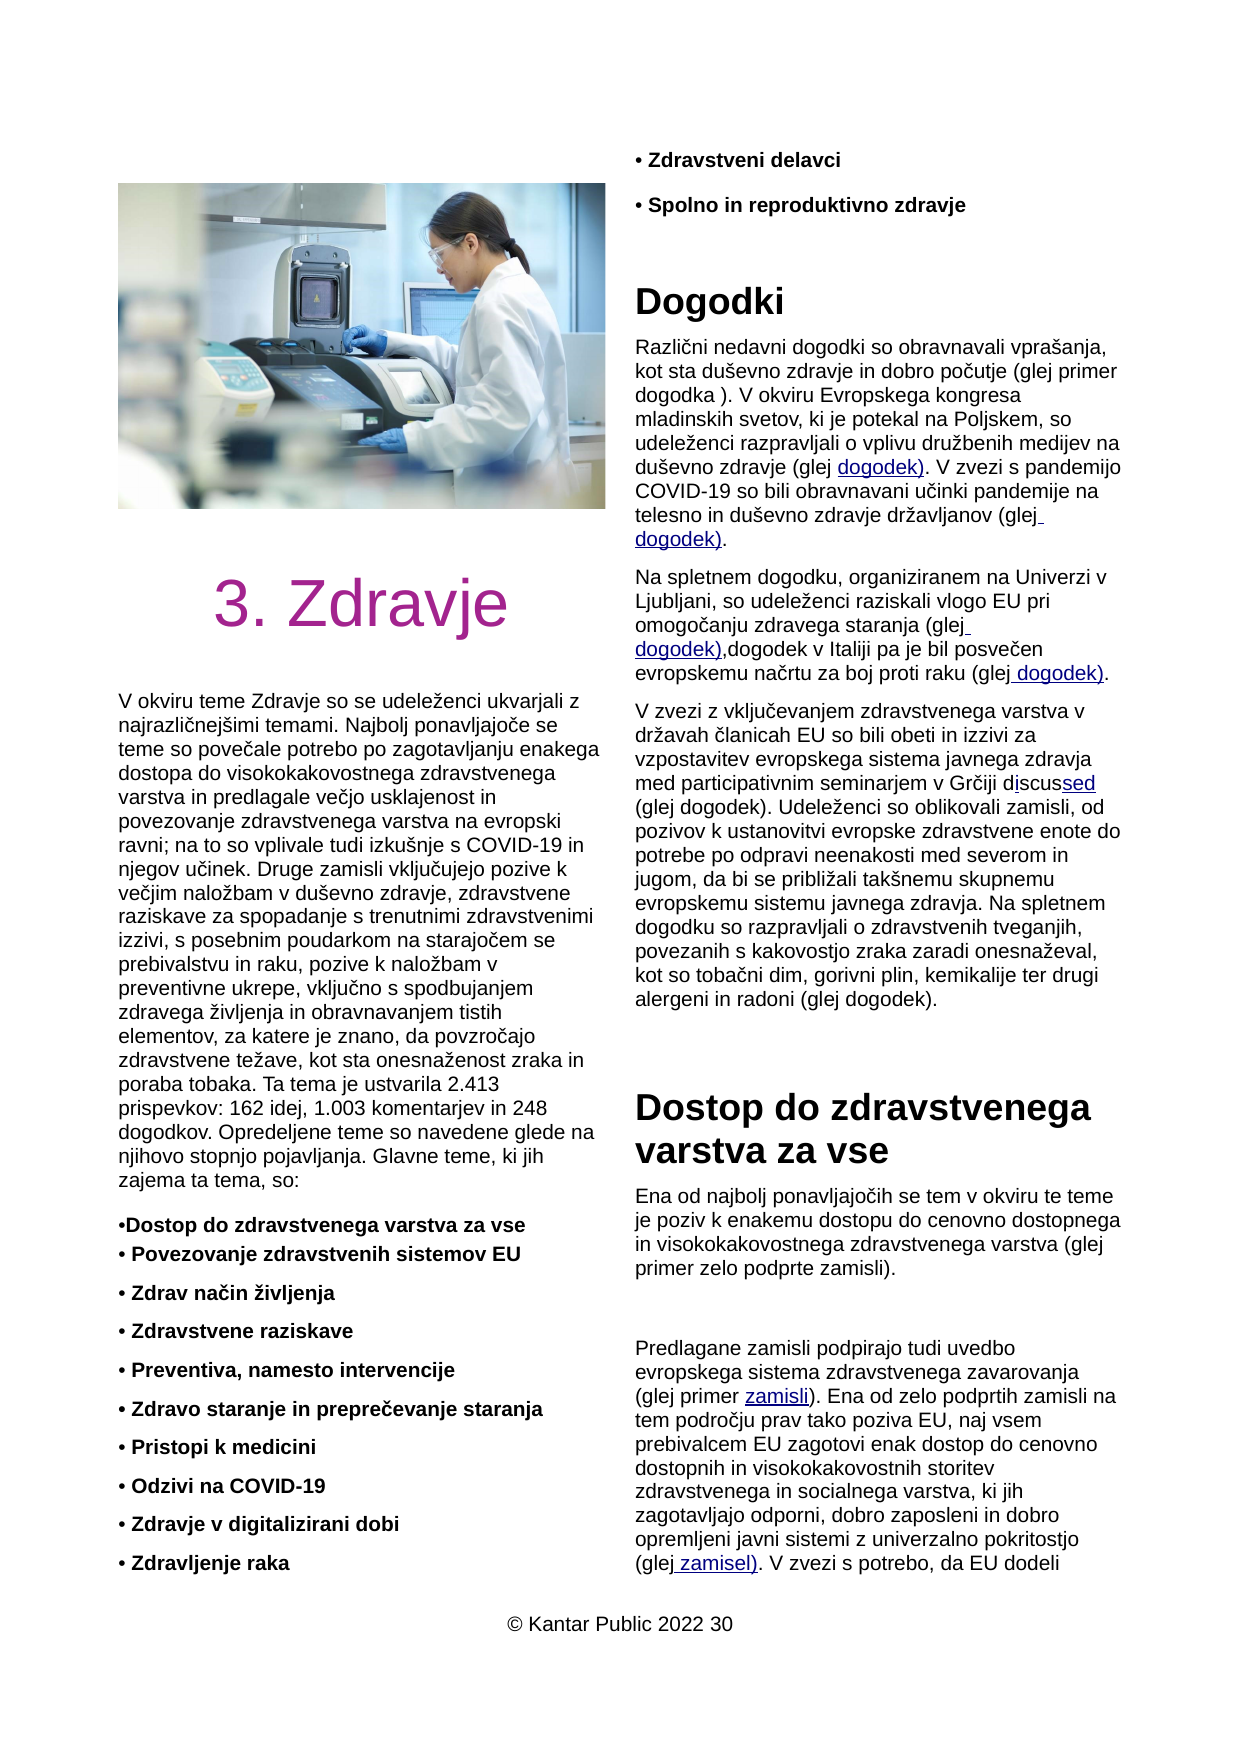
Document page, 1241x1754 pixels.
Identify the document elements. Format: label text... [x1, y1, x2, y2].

text V zvezi z vključevanjem zdravstvenega varstva v državah članicah EU so bili obeti in izzivi za vzpostavitev evropskega sistema javnega zdravja med participativnim seminarjem v Grčiji discussed (glej dogodek). Udeleženci so oblikovali zamisli, od pozivov k ustanovitvi evropske zdravstvene enote do potrebe po odpravi neenakosti med severom in jugom, da bi se približali takšnemu skupnemu evropskemu sistemu javnega zdravja. Na spletnem dogodku so razpravljali o zdravstvenih tveganjih, povezanih s kakovostjo zraka zaradi onesnaževal, kot so tobačni dim, gorivni plin, kemikalije ter drugi alergeni in radoni (glej dogodek). [635, 699, 1122, 1011]
text • Zdravstveni delavci [635, 148, 1122, 172]
text Predlagane zamisli podpirajo tudi uvedbo evropskega sistema zdravstvenega zavarovanja (glej primer zamisli). Ena od zelo podprtih zamisli na tem področju prav tako poziva EU, naj vsem prebivalcem EU zagotovi enak dostop do cenovno dostopnih in visokokakovostnih storitev zdravstvenega in socialnega varstva, ki jih zagotavljajo odporni, dobro zaposleni in dobro opremljeni javni sistemi z univerzalno pokritostjo (glej zamisel). V zvezi s potrebo, da EU dodeli [635, 1336, 1122, 1575]
text • Zdrav način življenja [118, 1281, 605, 1305]
subtitle Dogodki [635, 279, 1122, 322]
subtitle 3. Zdravje [118, 564, 605, 640]
text • Zdravljenje raka [118, 1551, 605, 1574]
text • Zdravje v digitalizirani dobi [118, 1512, 605, 1536]
picture [118, 183, 606, 509]
text • Odzivi na COVID-19 [118, 1473, 605, 1497]
text Na spletnem dogodku, organiziranem na Univerzi v Ljubljani, so udeleženci raziskali vlogo EU pri omogočanju zdravega staranja (glej dogodek),dogodek v Italiji pa je bil posvečen evropskemu načrtu za boj proti raku (glej dogodek). [635, 565, 1122, 685]
text • Zdravo staranje in preprečevanje staranja [118, 1396, 605, 1420]
text •Dostop do zdravstvenega varstva za vse [118, 1212, 605, 1236]
text • Zdravstvene raziskave [118, 1319, 605, 1343]
text • Povezovanje zdravstvenih sistemov EU [118, 1242, 605, 1266]
text • Spolno in reproduktivno zdravje [635, 192, 1122, 216]
text Različni nedavni dogodki so obravnavali vprašanja, kot sta duševno zdravje in dobro počutje (glej primer dogodka ). V okviru Evropskega kongresa mladinskih svetov, ki je potekal na Poljskem, so udeleženci razpravljali o vplivu družbenih medijev na duševno zdravje (glej dogodek). V zvezi s pandemijo COVID-19 so bili obravnavani učinki pandemije na telesno in duševno zdravje državljanov (glej dogodek). [635, 335, 1122, 550]
text • Pristopi k medicini [118, 1435, 605, 1459]
text • Preventiva, namesto intervencije [118, 1358, 605, 1382]
text V okviru teme Zdravje so se udeleženci ukvarjali z najrazličnejšimi temami. Najbolj ponavljajoče se teme so povečale potrebo po zagotavljanju enakega dostopa do visokokakovostnega zdravstvenega varstva in predlagale večjo usklajenost in povezovanje zdravstvenega varstva na evropski ravni; na to so vplivale tudi izkušnje s COVID-19 in njegov učinek. Druge zamisli vključujejo pozive k večjim naložbam v duševno zdravje, zdravstvene raziskave za spopadanje s trenutnimi zdravstvenimi izzivi, s posebnim poudarkom na starajočem se prebivalstvu in raku, pozive k naložbam v preventivne ukrepe, vključno s spodbujanjem zdravega življenja in obravnavanjem tistih elementov, za katere je znano, da povzročajo zdravstvene težave, kot sta onesnaženost zraka in poraba tobaka. Ta tema je ustvarila 2.413 prispevkov: 162 idej, 1.003 komentarjev in 248 dogodkov. Opredeljene teme so navedene glede na njihovo stopnjo pojavljanja. Glavne teme, ki jih zajema ta tema, so: [118, 689, 605, 1192]
text Ena od najbolj ponavljajočih se tem v okviru te teme je poziv k enakemu dostopu do cenovno dostopnega in visokokakovostnega zdravstvenega varstva (glej primer zelo podprte zamisli). [635, 1183, 1122, 1279]
subtitle Dostop do zdravstvenega varstva za vse [635, 1085, 1122, 1171]
